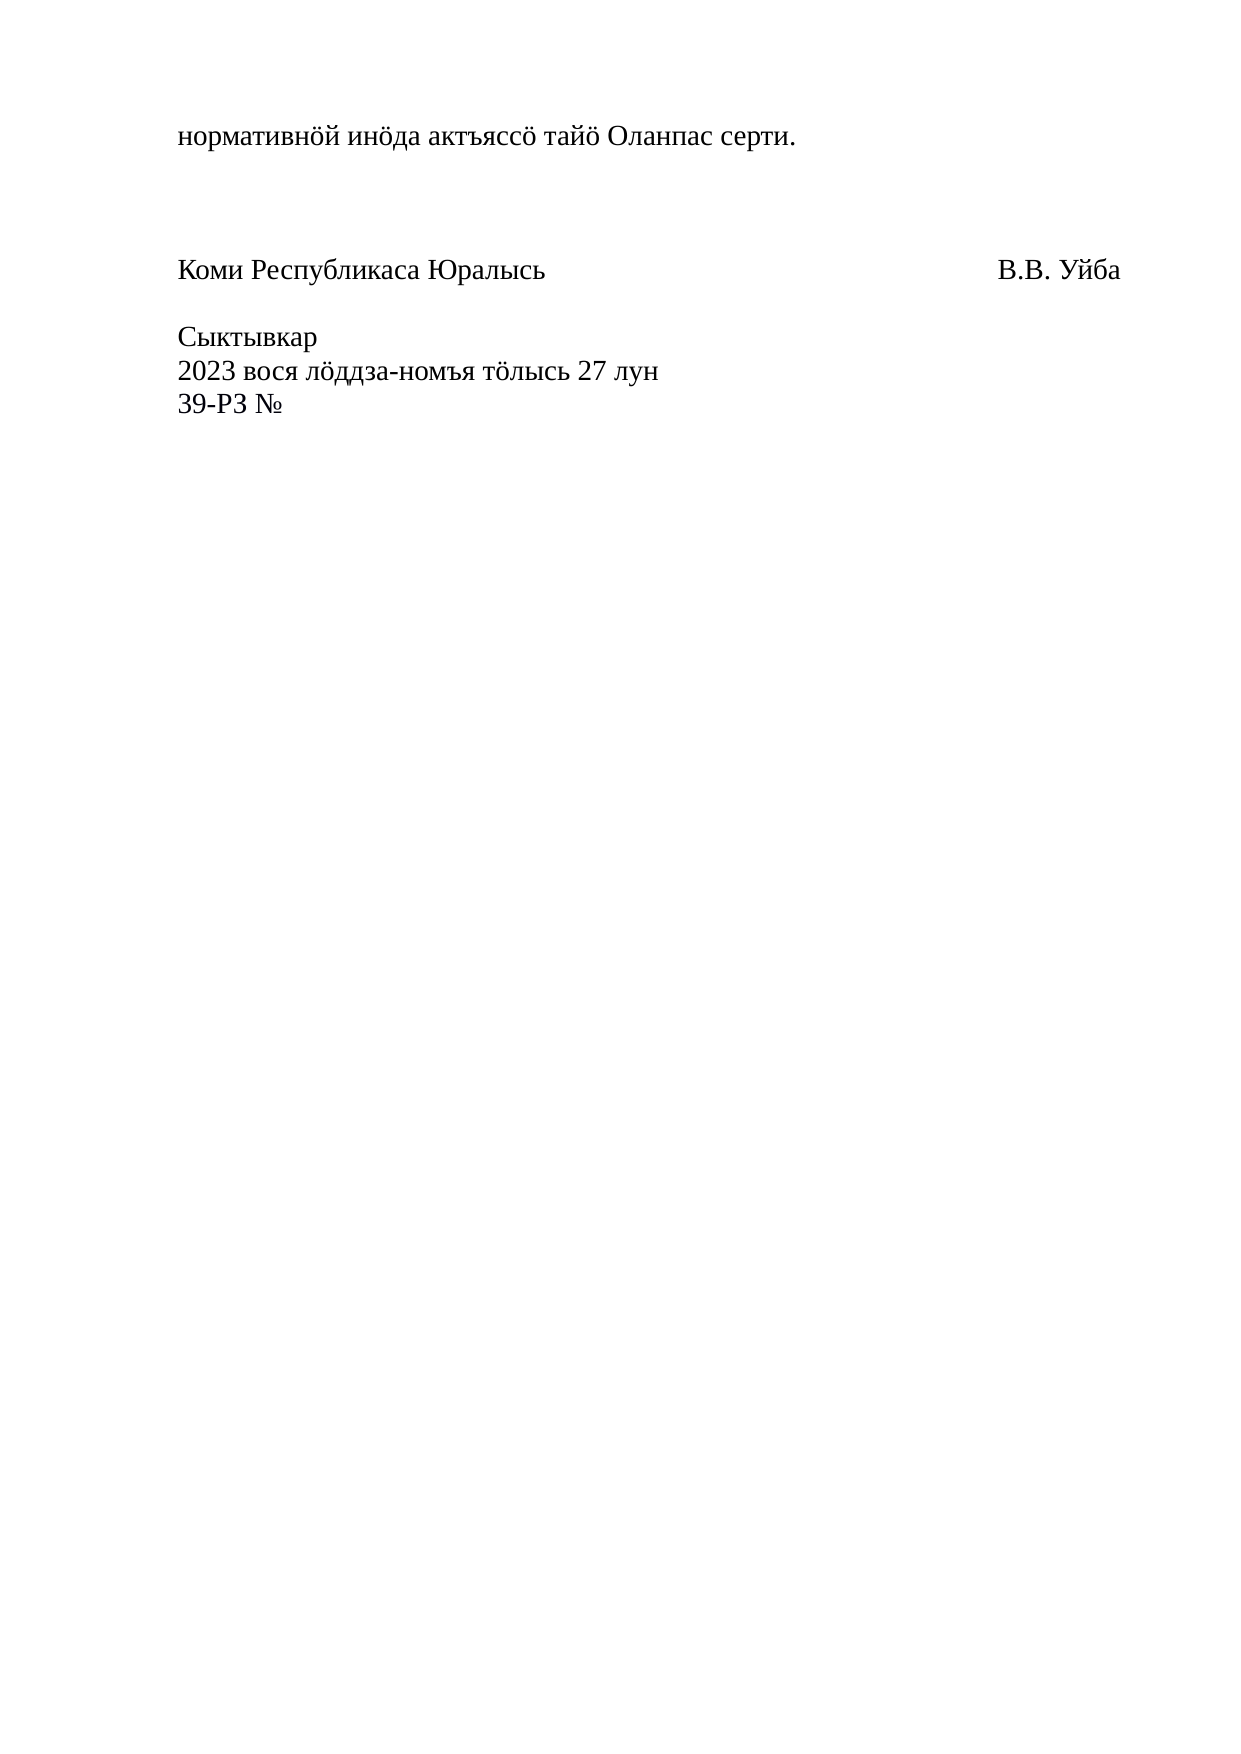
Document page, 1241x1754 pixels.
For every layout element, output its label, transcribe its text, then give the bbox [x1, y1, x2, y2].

subtitle 39-РЗ № [177, 386, 1122, 420]
text Сыктывкар [177, 319, 1122, 353]
text Коми Республикаса Юралысь В.В. Уйба [177, 252, 1122, 286]
text 2023 вося лӧддза-номъя тӧлысь 27 лун [177, 353, 1122, 386]
text нормативнӧй инӧда актъяссӧ тайӧ Оланпас серти. [177, 118, 1122, 152]
